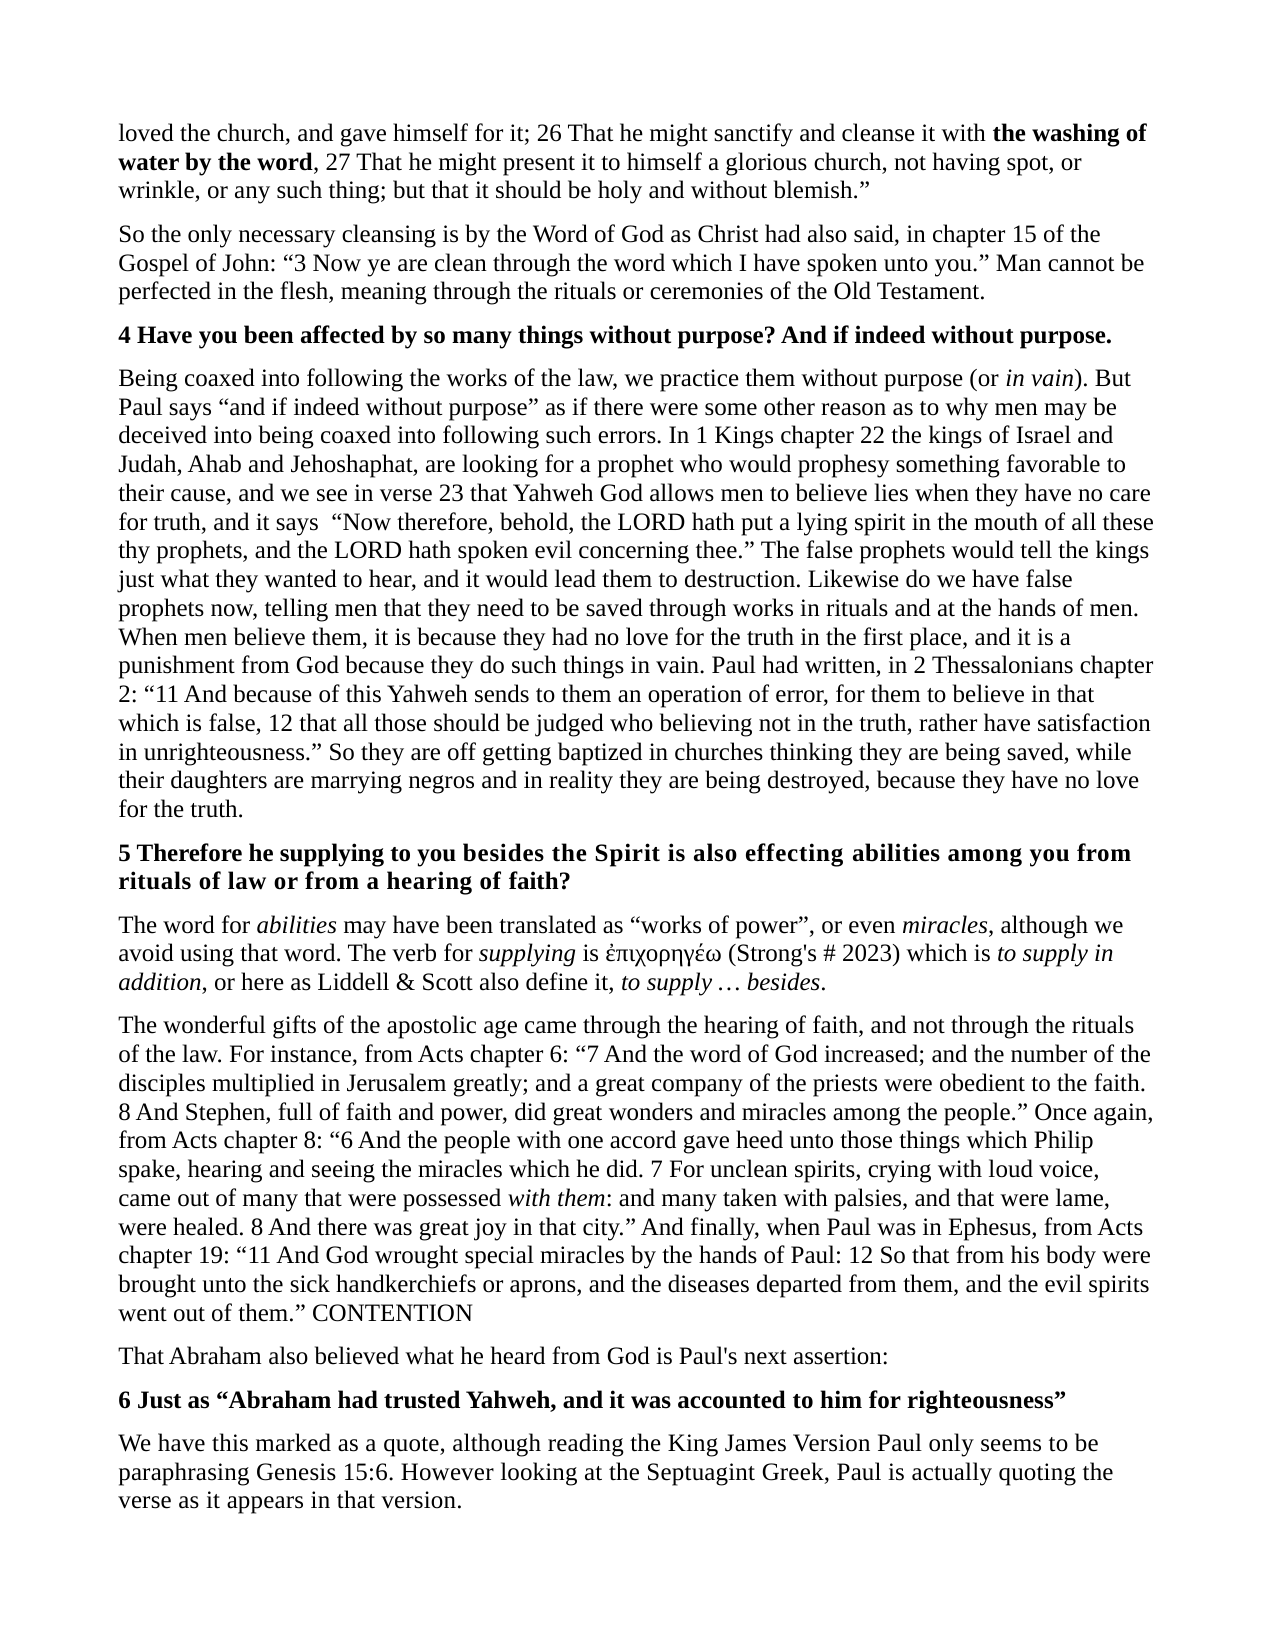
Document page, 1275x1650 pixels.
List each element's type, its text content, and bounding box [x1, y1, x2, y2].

text Being coaxed into following the works of the law, we practice them without purpose (or in vain). But Paul says “and if indeed without purpose” as if there were some other reason as to why men may be deceived into being coaxed into following such errors. In 1 Kings chapter 22 the kings of Israel and Judah, Ahab and Jehoshaphat, are looking for a prophet who would prophesy something favorable to their cause, and we see in verse 23 that Yahweh God allows men to believe lies when they have no care for truth, and it says “Now therefore, behold, the LORD hath put a lying spirit in the mouth of all these thy prophets, and the LORD hath spoken evil concerning thee.” The false prophets would tell the kings just what they wanted to hear, and it would lead them to destruction. Likewise do we have false prophets now, telling men that they need to be saved through works in rituals and at the hands of men. When men believe them, it is because they had no love for the truth in the first place, and it is a punishment from God because they do such things in vain. Paul had written, in 2 Thessalonians chapter 2: “11 And because of this Yahweh sends to them an operation of error, for them to believe in that which is false, 12 that all those should be judged who believing not in the truth, rather have satisfaction in unrighteousness.” So they are off getting baptized in churches thinking they are being saved, while their daughters are marrying negros and in reality they are being destroyed, because they have no love for the truth. [118, 363, 1157, 823]
text So the only necessary cleansing is by the Word of God as Christ had also said, in chapter 15 of the Gospel of John: “3 Now ye are clean through the word which I have spoken unto you.” Man cannot be perfected in the flesh, meaning through the rituals or ceremonies of the Old Testament. [118, 219, 1157, 305]
text That Abraham also believed what he heard from God is Paul's next assertion: [118, 1341, 1157, 1370]
text loved the church, and gave himself for it; 26 That he might sanctify and cleanse it with the washing of water by the word, 27 That he might present it to himself a glorious church, not having spot, or wrinkle, or any such thing; but that it should be holy and without blemish.” [118, 118, 1157, 204]
text 5 Therefore he supplying to you besides the Spirit is also effecting abilities among you from rituals of law or from a hearing of faith? [118, 838, 1157, 895]
text 6 Just as “Abraham had trusted Yahweh, and it was accounted to him for righteousness” [118, 1385, 1157, 1413]
text The word for abilities may have been translated as “works of power”, or even miracles, although we avoid using that word. The verb for supplying is ἐπιχορηγέω (Strong's # 2023) which is to supply in addition, or here as Liddell & Scott also define it, to supply … besides. [118, 910, 1157, 996]
text The wonderful gifts of the apostolic age came through the hearing of faith, and not through the rituals of the law. For instance, from Acts chapter 6: “7 And the word of God increased; and the number of the disciples multiplied in Jerusalem greatly; and a great company of the priests were obedient to the faith. 8 And Stephen, full of faith and power, did great wonders and miracles among the people.” Once again, from Acts chapter 8: “6 And the people with one accord gave heed unto those things which Philip spake, hearing and seeing the miracles which he did. 7 For unclean spirits, crying with loud voice, came out of many that were possessed with them: and many taken with palsies, and that were lame, were healed. 8 And there was great joy in that city.” And finally, when Paul was in Ephesus, from Acts chapter 19: “11 And God wrought special miracles by the hands of Paul: 12 So that from his body were brought unto the sick handkerchiefs or aprons, and the diseases departed from them, and the evil spirits went out of them.” CONTENTION [118, 1011, 1157, 1327]
text We have this marked as a quote, although reading the King James Version Paul only seems to be paraphrasing Genesis 15:6. However looking at the Septuagint Greek, Paul is actually quoting the verse as it appears in that version. [118, 1428, 1157, 1514]
text 4 Have you been affected by so many things without purpose? And if indeed without purpose. [118, 320, 1157, 348]
